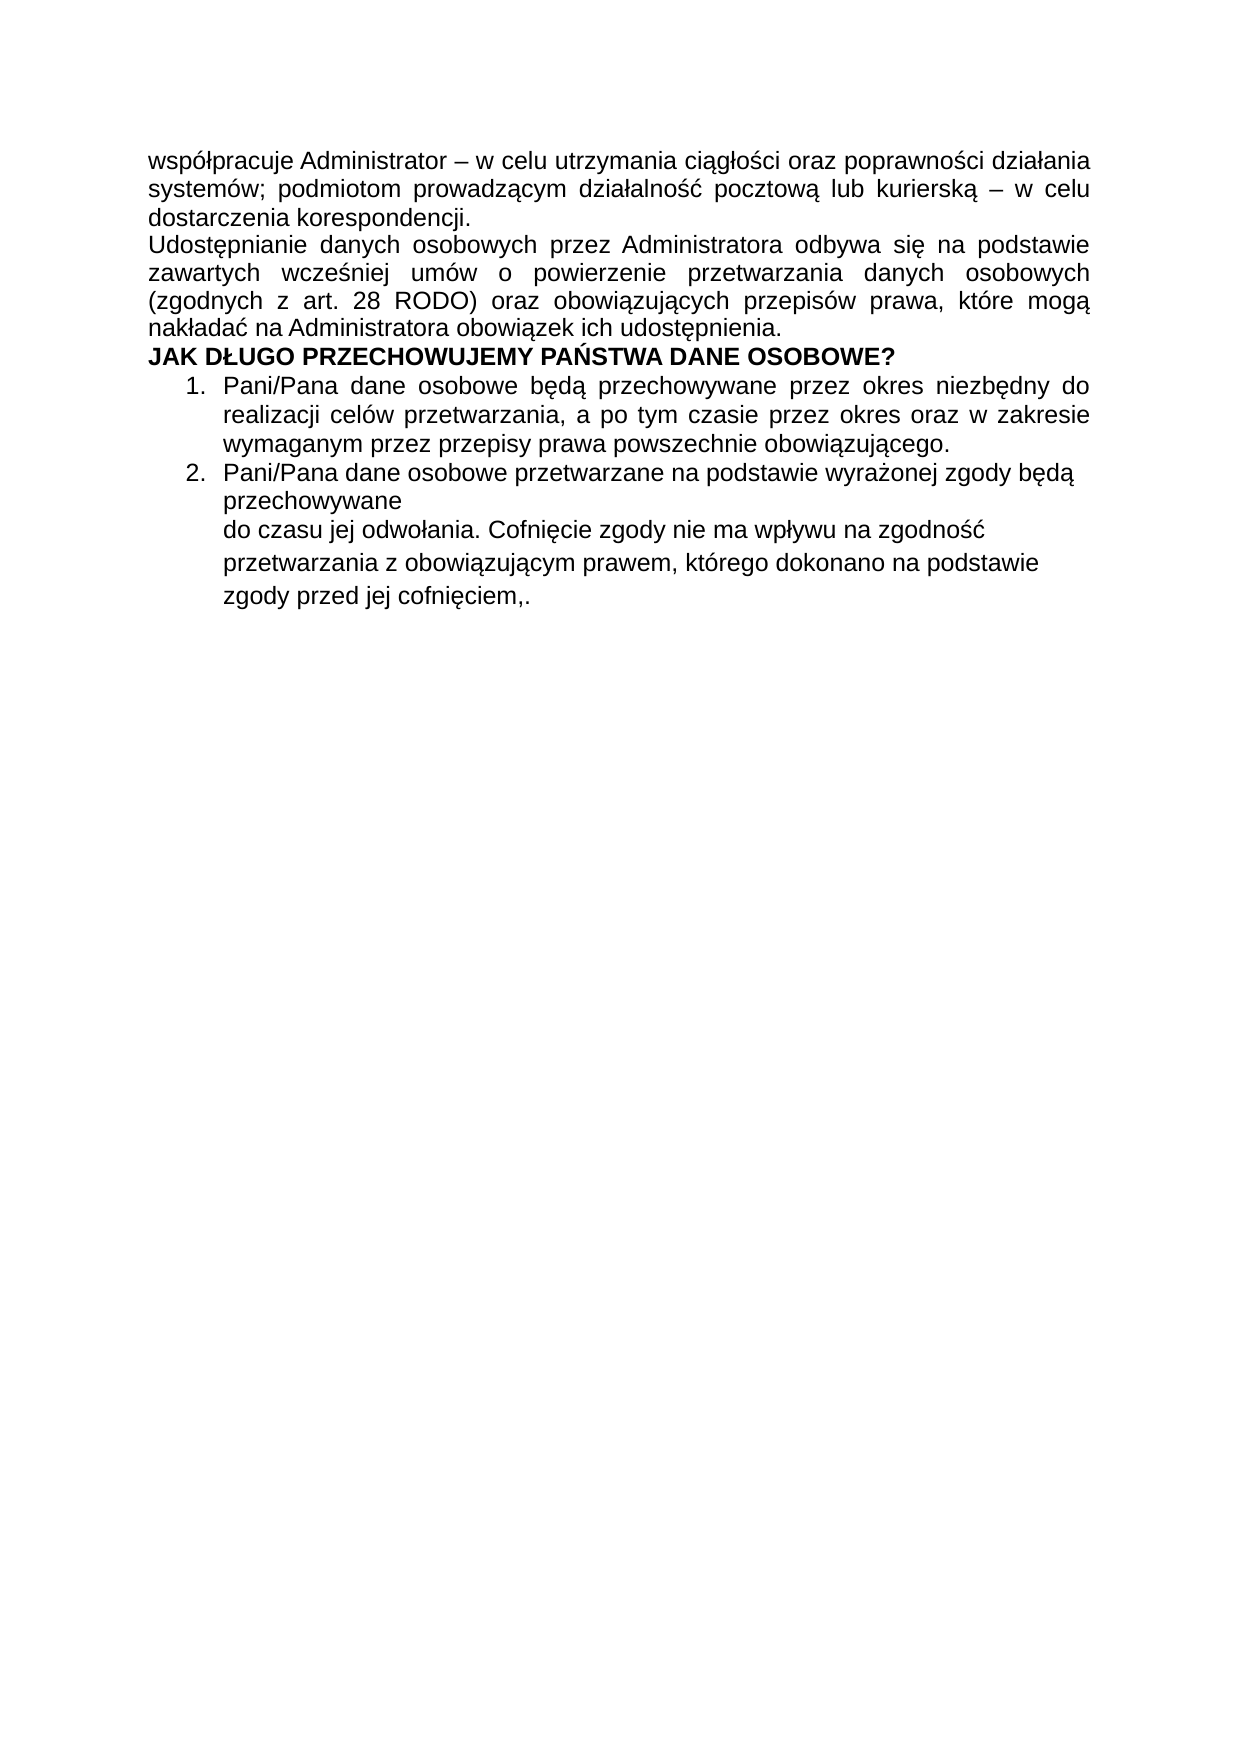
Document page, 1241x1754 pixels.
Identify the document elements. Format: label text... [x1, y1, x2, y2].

list Pani/Pana dane osobowe przetwarzane na podstawie wyrażonej zgody będą przechowywane [185, 458, 1092, 515]
text JAK DŁUGO PRZECHOWUJEMY PAŃSTWA DANE OSOBOWE? [148, 342, 1092, 371]
list Pani/Pana dane osobowe będą przechowywane przez okres niezbędny do realizacji celów przetwarzania, a po tym czasie przez okres oraz w zakresie wymaganym przez przepisy prawa powszechnie obowiązującego. [185, 371, 1092, 458]
text do czasu jej odwołania. Cofnięcie zgody nie ma wpływu na zgodność przetwarzania z obowiązującym prawem, którego dokonano na podstawie zgody przed jej cofnięciem,. [223, 515, 1092, 610]
text Udostępnianie danych osobowych przez Administratora odbywa się na podstawie zawartych wcześniej umów o powierzenie przetwarzania danych osobowych (zgodnych z art. 28 RODO) oraz obowiązujących przepisów prawa, które mogą nakładać na Administratora obowiązek ich udostępnienia. [148, 232, 1092, 342]
text współpracuje Administrator – w celu utrzymania ciągłości oraz poprawności działania systemów; podmiotom prowadzącym działalność pocztową lub kurierską – w celu dostarczenia korespondencji. [148, 146, 1092, 232]
